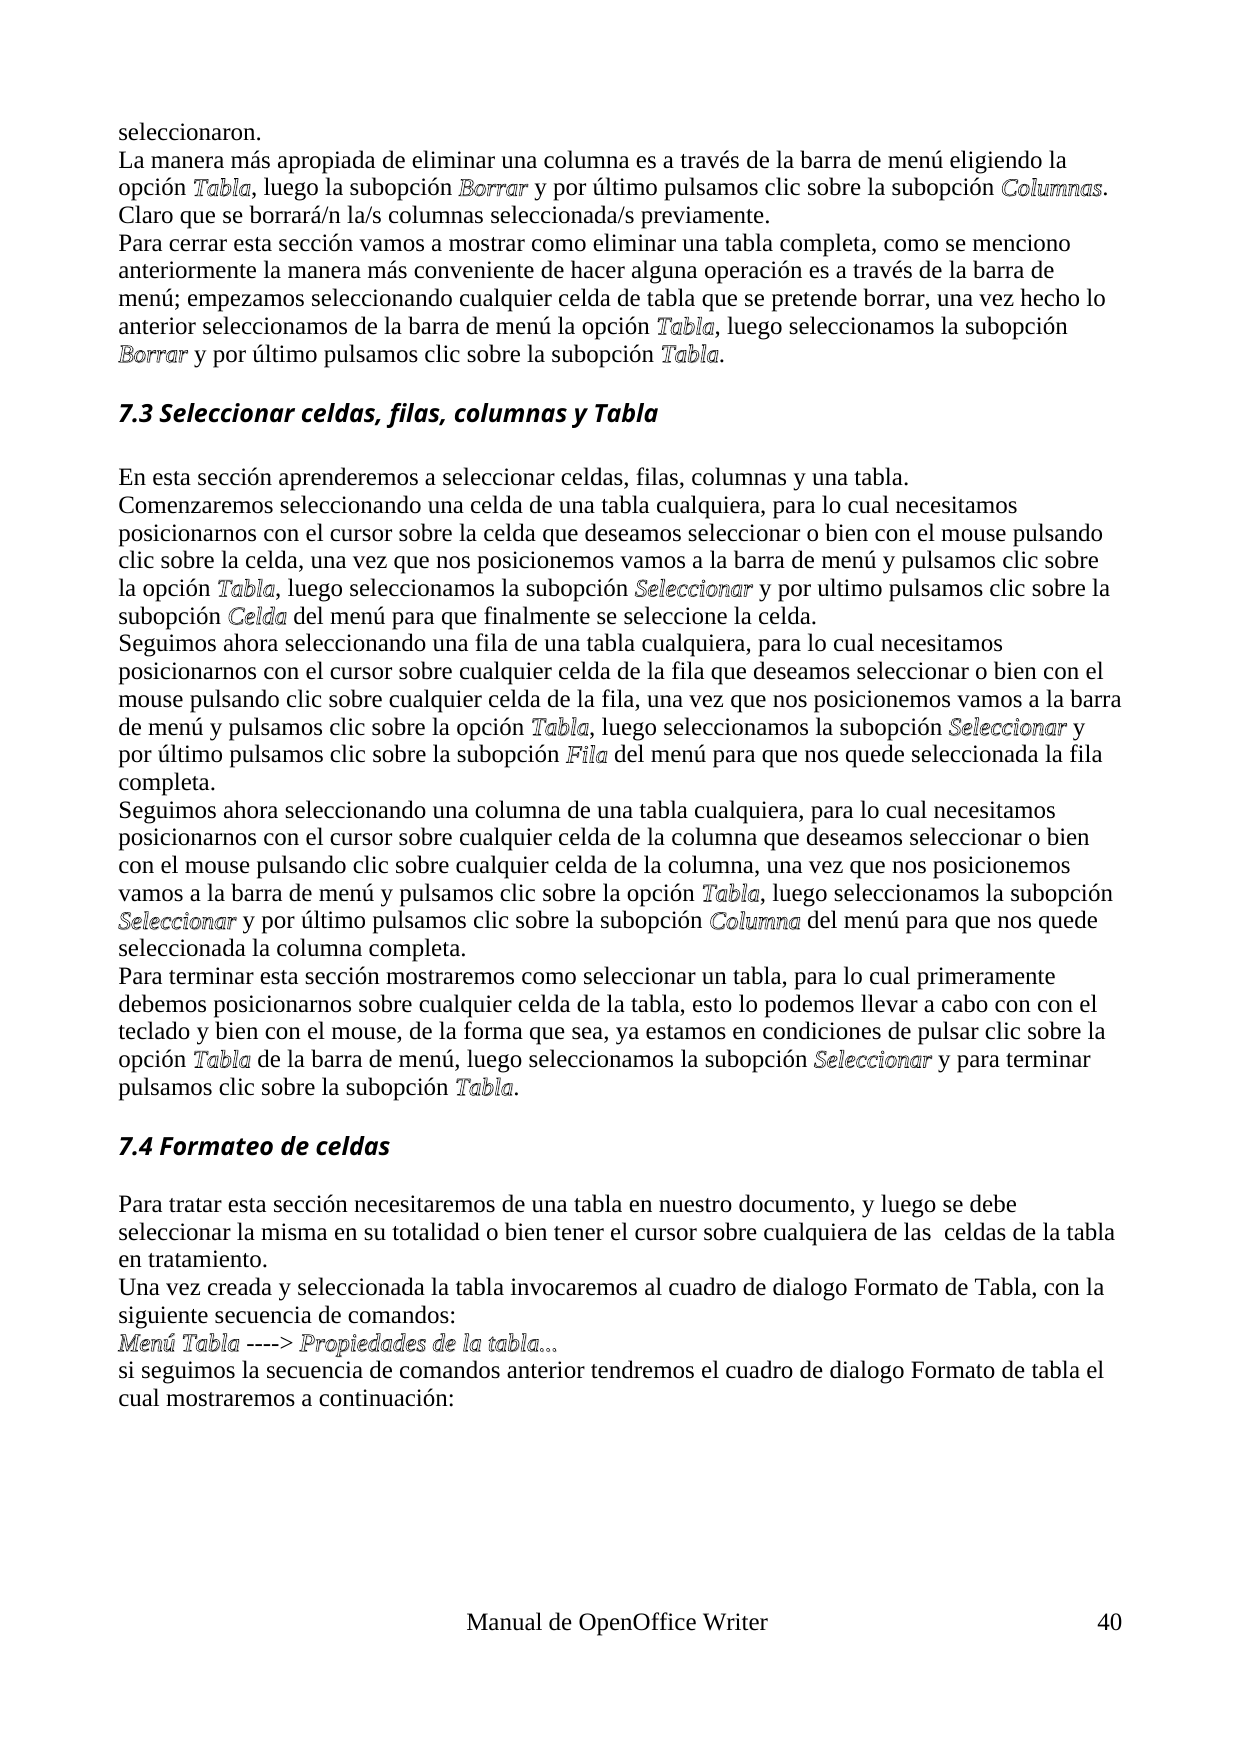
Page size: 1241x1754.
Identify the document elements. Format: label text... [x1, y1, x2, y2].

text En esta sección aprenderemos a seleccionar celdas, filas, columnas y una tabla. [118, 463, 1122, 491]
text Para terminar esta sección mostraremos como seleccionar un tabla, para lo cual primeramente debemos posicionarnos sobre cualquier celda de la tabla, esto lo podemos llevar a cabo con con el teclado y bien con el mouse, de la forma que sea, ya estamos en condiciones de pulsar clic sobre la opción Tabla de la barra de menú, luego seleccionamos la subopción Seleccionar y para terminar pulsamos clic sobre la subopción Tabla. [118, 962, 1122, 1101]
text Comenzaremos seleccionando una celda de una tabla cualquiera, para lo cual necesitamos posicionarnos con el cursor sobre la celda que deseamos seleccionar o bien con el mouse pulsando clic sobre la celda, una vez que nos posicionemos vamos a la barra de menú y pulsamos clic sobre la opción Tabla, luego seleccionamos la subopción Seleccionar y por ultimo pulsamos clic sobre la subopción Celda del menú para que finalmente se seleccione la celda. [118, 491, 1122, 629]
text Seguimos ahora seleccionando una columna de una tabla cualquiera, para lo cual necesitamos posicionarnos con el cursor sobre cualquier celda de la columna que deseamos seleccionar o bien con el mouse pulsando clic sobre cualquier celda de la columna, una vez que nos posicionemos vamos a la barra de menú y pulsamos clic sobre la opción Tabla, luego seleccionamos la subopción Seleccionar y por último pulsamos clic sobre la subopción Columna del menú para que nos quede seleccionada la columna completa. [118, 796, 1122, 962]
text La manera más apropiada de eliminar una columna es a través de la barra de menú eligiendo la opción Tabla, luego la subopción Borrar y por último pulsamos clic sobre la subopción Columnas. Claro que se borrará/n la/s columnas seleccionada/s previamente. [118, 146, 1122, 229]
text seleccionaron. [118, 118, 1122, 146]
text si seguimos la secuencia de comandos anterior tendremos el cuadro de dialogo Formato de tabla el cual mostraremos a continuación: [118, 1356, 1122, 1412]
text Para cerrar esta sección vamos a mostrar como eliminar una tabla completa, como se menciono anteriormente la manera más conveniente de hacer alguna operación es a través de la barra de menú; empezamos seleccionando cualquier celda de tabla que se pretende borrar, una vez hecho lo anterior seleccionamos de la barra de menú la opción Tabla, luego seleccionamos la subopción Borrar y por último pulsamos clic sobre la subopción Tabla. [118, 229, 1122, 367]
text Una vez creada y seleccionada la tabla invocaremos al cuadro de dialogo Formato de Tabla, con la siguiente secuencia de comandos: [118, 1273, 1122, 1329]
text 7.4 Formateo de celdas [118, 1128, 1122, 1162]
text 7.3 Seleccionar celdas, filas, columnas y Tabla [118, 395, 1122, 429]
text Seguimos ahora seleccionando una fila de una tabla cualquiera, para lo cual necesitamos posicionarnos con el cursor sobre cualquier celda de la fila que deseamos seleccionar o bien con el mouse pulsando clic sobre cualquier celda de la fila, una vez que nos posicionemos vamos a la barra de menú y pulsamos clic sobre la opción Tabla, luego seleccionamos la subopción Seleccionar y por último pulsamos clic sobre la subopción Fila del menú para que nos quede seleccionada la fila completa. [118, 629, 1122, 796]
text Menú Tabla ----> Propiedades de la tabla... [118, 1329, 1122, 1356]
text Para tratar esta sección necesitaremos de una tabla en nuestro documento, y luego se debe seleccionar la misma en su totalidad o bien tener el cursor sobre cualquiera de las celdas de la tabla en tratamiento. [118, 1190, 1122, 1273]
